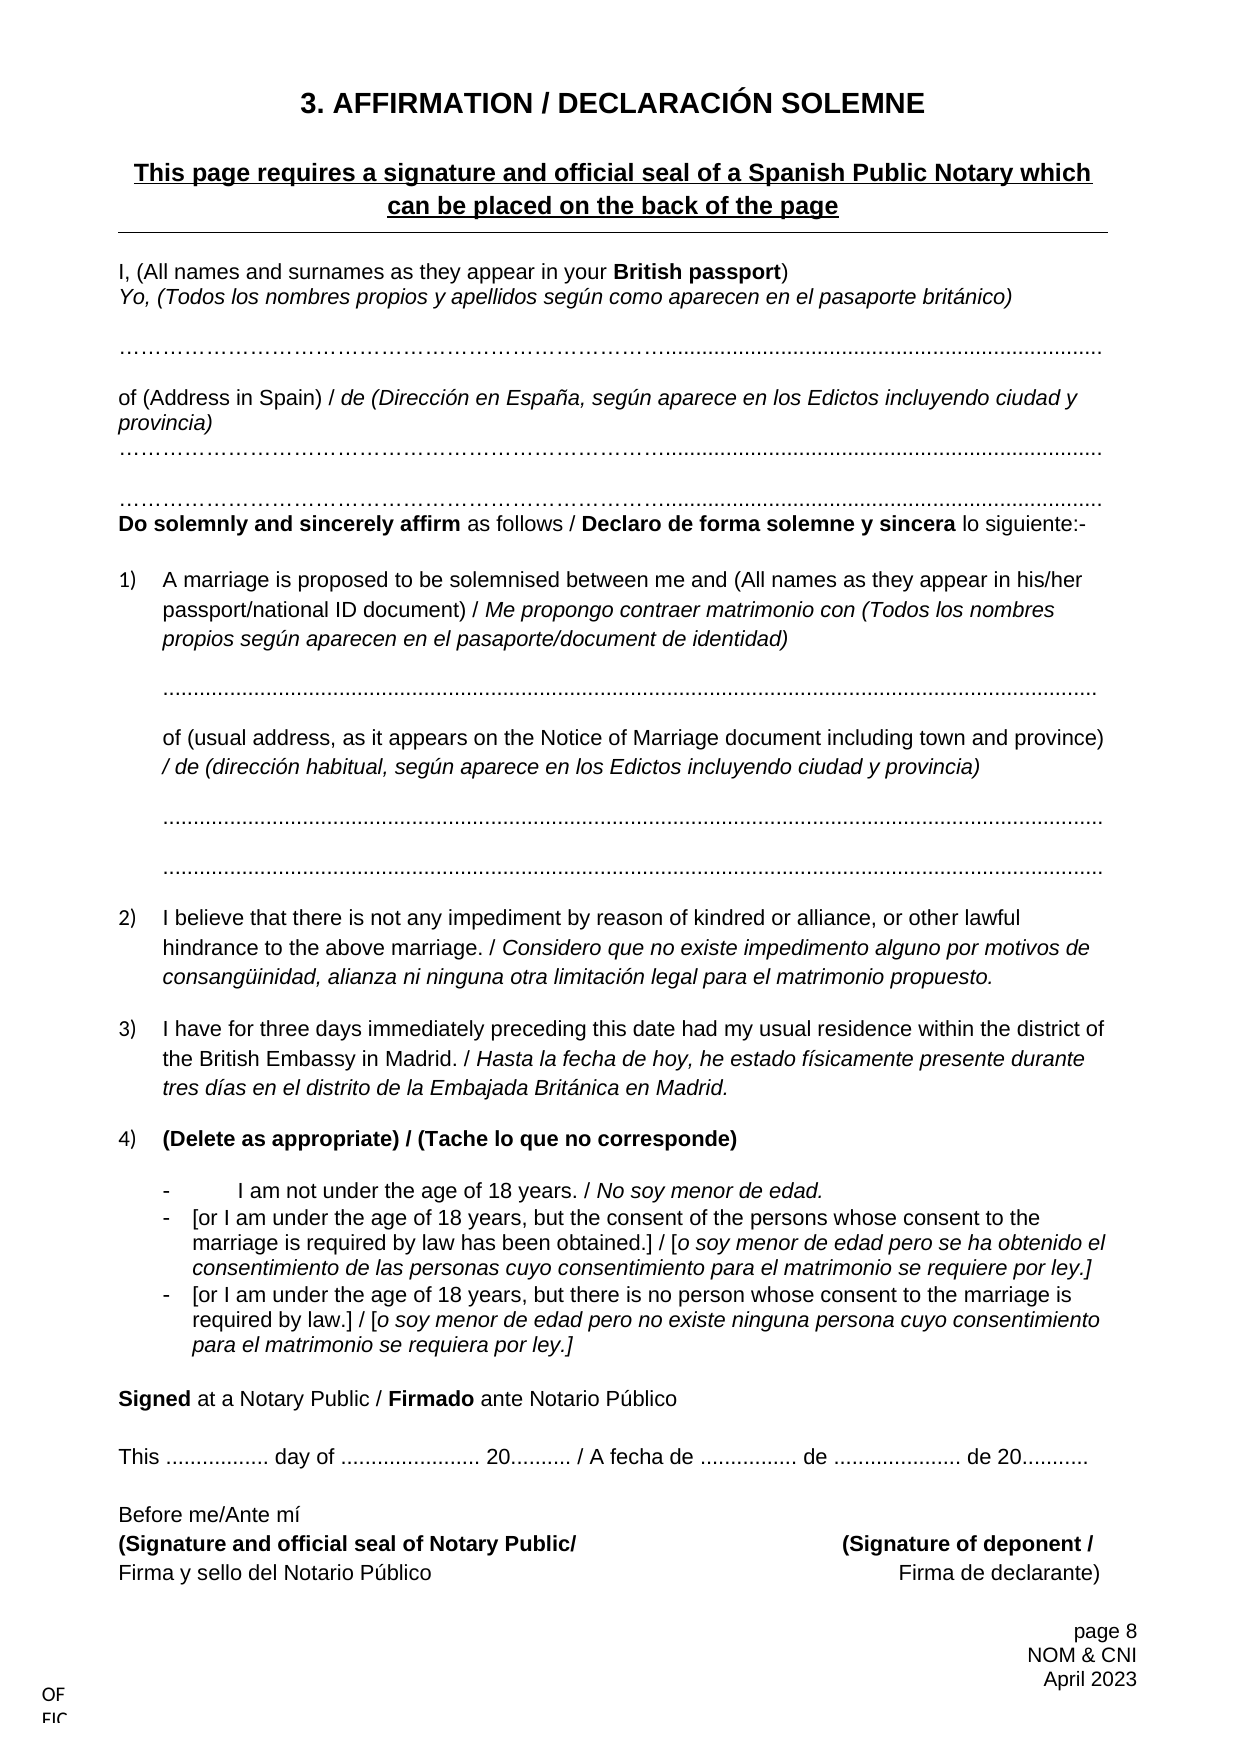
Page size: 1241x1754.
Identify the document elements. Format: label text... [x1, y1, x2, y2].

text …………………………………………………………………........................................................................ [118, 435, 1108, 460]
list Signed at a Notary Public / Firmado ante Notario Público [118, 1386, 1108, 1411]
list I believe that there is not any impediment by reason of kindred or alliance, or other lawful hindrance to the above marriage. / Considero que no existe impedimento alguno por motivos de consangüinidad, alianza ni ninguna otra limitación legal para el matrimonio propuesto. [118, 903, 1108, 989]
text Yo, (Todos los nombres propios y apellidos según como aparecen en el pasaporte británico) [118, 284, 1108, 309]
list This ................. day of ....................... 20.......... / A fecha de ................ de ..................... de 20........... [118, 1444, 1108, 1469]
subtitle 3. AFFIRMATION / DECLARACIÓN SOLEMNE [118, 86, 1108, 120]
list I have for three days immediately preceding this date had my usual residence within the district of the British Embassy in Madrid. / Hasta la fecha de hoy, he estado físicamente presente durante tres días en el distrito de la Embajada Británica en Madrid. [118, 1014, 1108, 1100]
subtitle This page requires a signature and official seal of a Spanish Public Notary which can be placed on the back of the page [118, 158, 1108, 232]
list of (usual address, as it appears on the Notice of Marriage document including town and province) / de (dirección habitual, según aparece en los Edictos incluyendo ciudad y provincia) [162, 725, 1108, 779]
text of (Address in Spain) / de (Dirección en España, según aparece en los Edictos incluyendo ciudad y provincia) [118, 385, 1108, 435]
text …………………………………………………………………........................................................................ [118, 334, 1108, 359]
list ........................................................................................................................................................... [162, 853, 1108, 879]
list .......................................................................................................................................................... [162, 675, 1108, 700]
list I am not under the age of 18 years. / No soy menor de edad. [162, 1177, 1108, 1204]
list Before me/Ante mí [118, 1502, 1108, 1527]
list [or I am under the age of 18 years, but there is no person whose consent to the marriage is required by law.] / [o soy menor de edad pero no existe ninguna persona cuyo consentimiento para el matrimonio se requiera por ley.] [162, 1281, 1108, 1357]
list (Delete as appropriate) / (Tache lo que no corresponde) [118, 1124, 1108, 1152]
text I, (All names and surnames as they appear in your British passport) [118, 259, 1108, 284]
list [or I am under the age of 18 years, but the consent of the persons whose consent to the marriage is required by law has been obtained.] / [o soy menor de edad pero se ha obtenido el consentimiento de las personas cuyo consentimiento para el matrimonio se requiere por ley.] [162, 1204, 1108, 1281]
list Firma y sello del Notario Público Firma de declarante) [118, 1560, 1108, 1585]
text …………………………………………………………………........................................................................ [118, 486, 1108, 511]
list ........................................................................................................................................................... [162, 804, 1108, 829]
list A marriage is proposed to be solemnised between me and (All names as they appear in his/her passport/national ID document) / Me propongo contraer matrimonio con (Todos los nombres propios según aparecen en el pasaporte/document de identidad) [118, 565, 1108, 651]
text Do solemnly and sincerely affirm as follows / Declaro de forma solemne y sincera lo siguiente:- [118, 511, 1108, 536]
list (Signature and official seal of Notary Public/ (Signature of deponent / [118, 1531, 1108, 1556]
